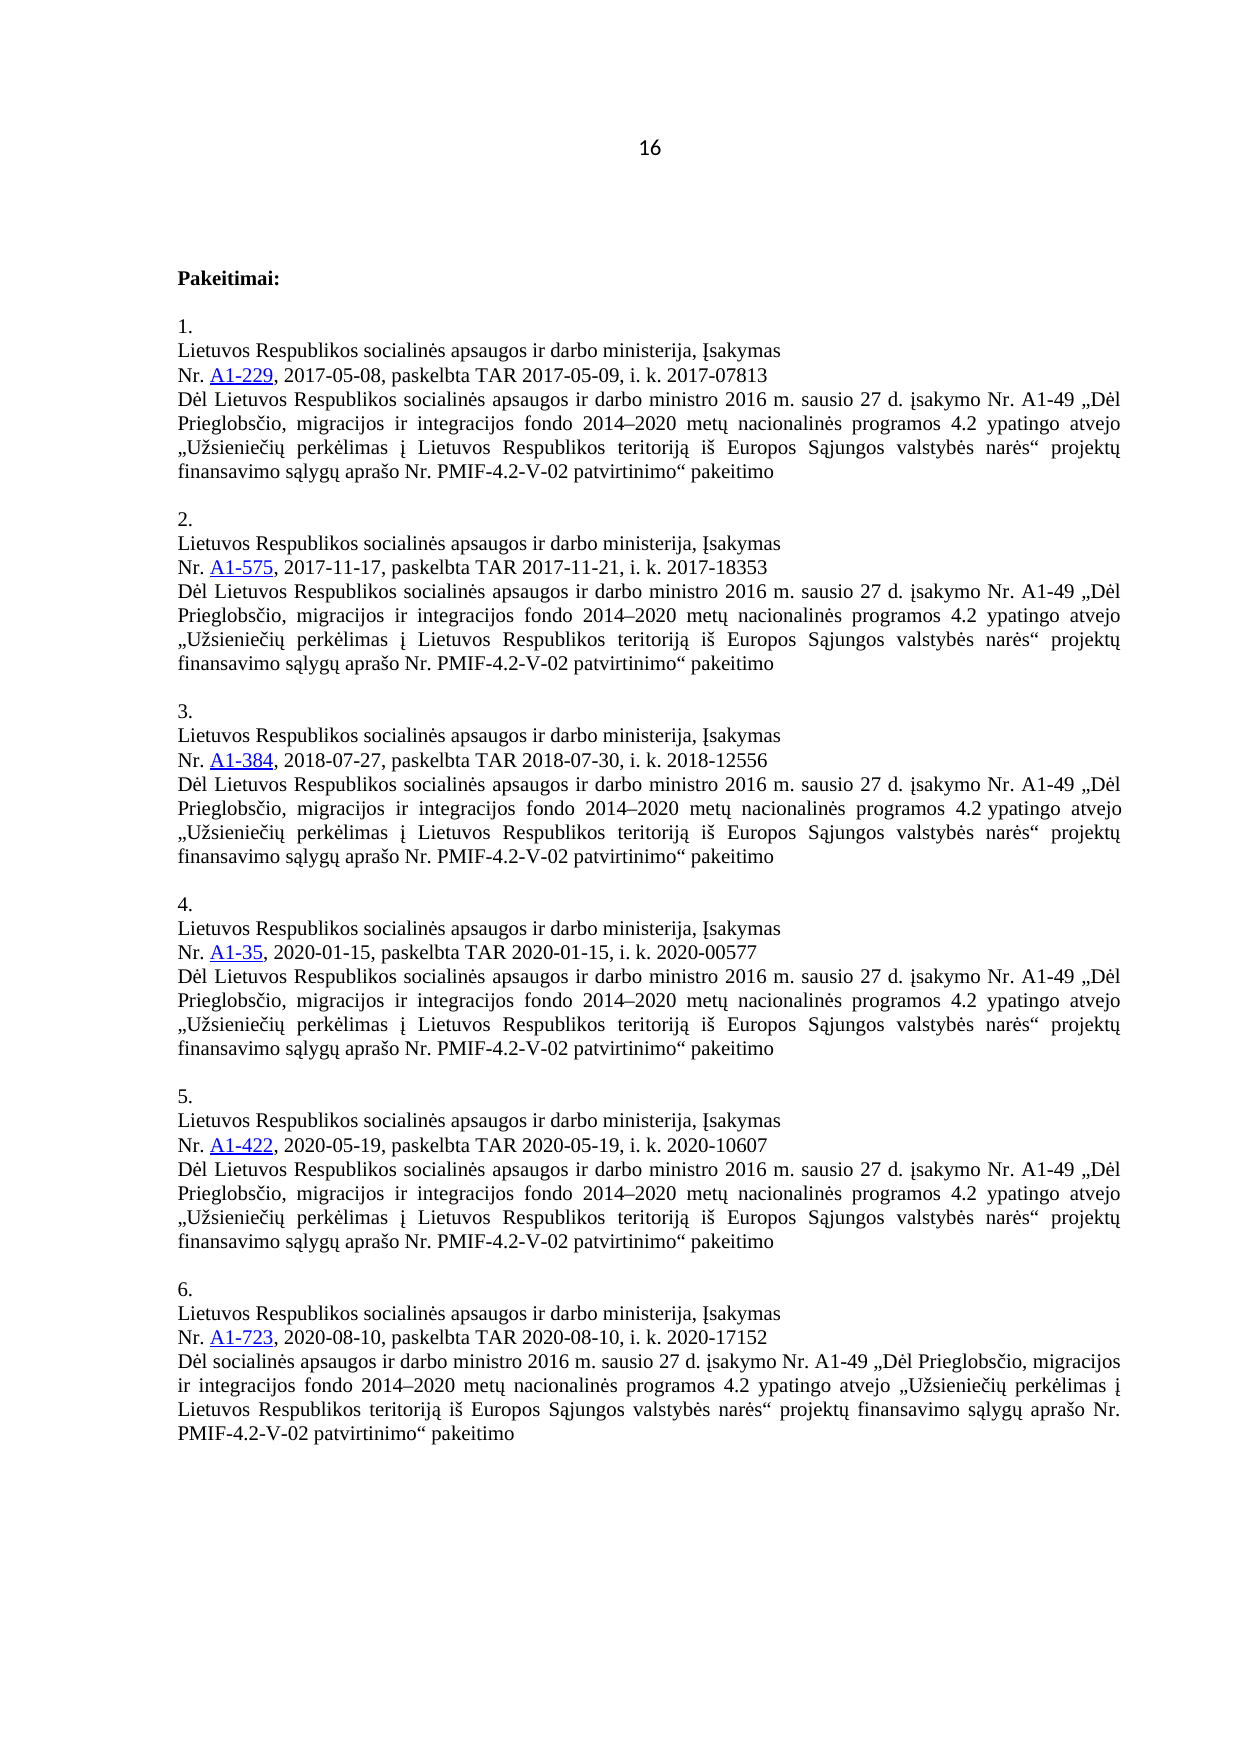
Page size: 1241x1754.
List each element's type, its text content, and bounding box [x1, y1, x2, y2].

text Nr. A1-575, 2017-11-17, paskelbta TAR 2017-11-21, i. k. 2017-18353 [177, 555, 1122, 579]
text Dėl Lietuvos Respublikos socialinės apsaugos ir darbo ministro 2016 m. sausio 27 d. įsakymo Nr. A1-49 „Dėl Prieglobsčio, migracijos ir integracijos fondo 2014–2020 metų nacionalinės programos 4.2 ypatingo atvejo „Užsieniečių perkėlimas į Lietuvos Respublikos teritoriją iš Europos Sąjungos valstybės narės“ projektų finansavimo sąlygų aprašo Nr. PMIF-4.2-V-02 patvirtinimo“ pakeitimo [177, 964, 1122, 1060]
text 4. [177, 892, 1122, 916]
text Lietuvos Respublikos socialinės apsaugos ir darbo ministerija, Įsakymas [177, 723, 1122, 747]
text 6. [177, 1277, 1122, 1301]
text Nr. A1-229, 2017-05-08, paskelbta TAR 2017-05-09, i. k. 2017-07813 [177, 362, 1122, 387]
text Dėl Lietuvos Respublikos socialinės apsaugos ir darbo ministro 2016 m. sausio 27 d. įsakymo Nr. A1-49 „Dėl Prieglobsčio, migracijos ir integracijos fondo 2014–2020 metų nacionalinės programos 4.2 ypatingo atvejo „Užsieniečių perkėlimas į Lietuvos Respublikos teritoriją iš Europos Sąjungos valstybės narės“ projektų finansavimo sąlygų aprašo Nr. PMIF-4.2-V-02 patvirtinimo“ pakeitimo [177, 579, 1122, 675]
text Dėl Lietuvos Respublikos socialinės apsaugos ir darbo ministro 2016 m. sausio 27 d. įsakymo Nr. A1-49 „Dėl Prieglobsčio, migracijos ir integracijos fondo 2014–2020 metų nacionalinės programos 4.2 ypatingo atvejo „Užsieniečių perkėlimas į Lietuvos Respublikos teritoriją iš Europos Sąjungos valstybės narės“ projektų finansavimo sąlygų aprašo Nr. PMIF-4.2-V-02 patvirtinimo“ pakeitimo [177, 772, 1122, 868]
text Lietuvos Respublikos socialinės apsaugos ir darbo ministerija, Įsakymas [177, 916, 1122, 940]
text 5. [177, 1084, 1122, 1108]
text Nr. A1-384, 2018-07-27, paskelbta TAR 2018-07-30, i. k. 2018-12556 [177, 747, 1122, 772]
text Lietuvos Respublikos socialinės apsaugos ir darbo ministerija, Įsakymas [177, 531, 1122, 555]
text Nr. A1-35, 2020-01-15, paskelbta TAR 2020-01-15, i. k. 2020-00577 [177, 940, 1122, 964]
text Lietuvos Respublikos socialinės apsaugos ir darbo ministerija, Įsakymas [177, 338, 1122, 362]
text Dėl Lietuvos Respublikos socialinės apsaugos ir darbo ministro 2016 m. sausio 27 d. įsakymo Nr. A1-49 „Dėl Prieglobsčio, migracijos ir integracijos fondo 2014–2020 metų nacionalinės programos 4.2 ypatingo atvejo „Užsieniečių perkėlimas į Lietuvos Respublikos teritoriją iš Europos Sąjungos valstybės narės“ projektų finansavimo sąlygų aprašo Nr. PMIF-4.2-V-02 patvirtinimo“ pakeitimo [177, 387, 1122, 483]
text Lietuvos Respublikos socialinės apsaugos ir darbo ministerija, Įsakymas [177, 1301, 1122, 1325]
text Pakeitimai: [177, 266, 1122, 290]
text Lietuvos Respublikos socialinės apsaugos ir darbo ministerija, Įsakymas [177, 1108, 1122, 1132]
text Nr. A1-422, 2020-05-19, paskelbta TAR 2020-05-19, i. k. 2020-10607 [177, 1132, 1122, 1157]
text 3. [177, 699, 1122, 723]
text Nr. A1-723, 2020-08-10, paskelbta TAR 2020-08-10, i. k. 2020-17152 [177, 1325, 1122, 1349]
text Dėl socialinės apsaugos ir darbo ministro 2016 m. sausio 27 d. įsakymo Nr. A1-49 „Dėl Prieglobsčio, migracijos ir integracijos fondo 2014–2020 metų nacionalinės programos 4.2 ypatingo atvejo „Užsieniečių perkėlimas į Lietuvos Respublikos teritoriją iš Europos Sąjungos valstybės narės“ projektų finansavimo sąlygų aprašo Nr. PMIF-4.2-V-02 patvirtinimo“ pakeitimo [177, 1349, 1122, 1445]
text 2. [177, 507, 1122, 531]
text Dėl Lietuvos Respublikos socialinės apsaugos ir darbo ministro 2016 m. sausio 27 d. įsakymo Nr. A1-49 „Dėl Prieglobsčio, migracijos ir integracijos fondo 2014–2020 metų nacionalinės programos 4.2 ypatingo atvejo „Užsieniečių perkėlimas į Lietuvos Respublikos teritoriją iš Europos Sąjungos valstybės narės“ projektų finansavimo sąlygų aprašo Nr. PMIF-4.2-V-02 patvirtinimo“ pakeitimo [177, 1157, 1122, 1253]
text 1. [177, 314, 1122, 338]
